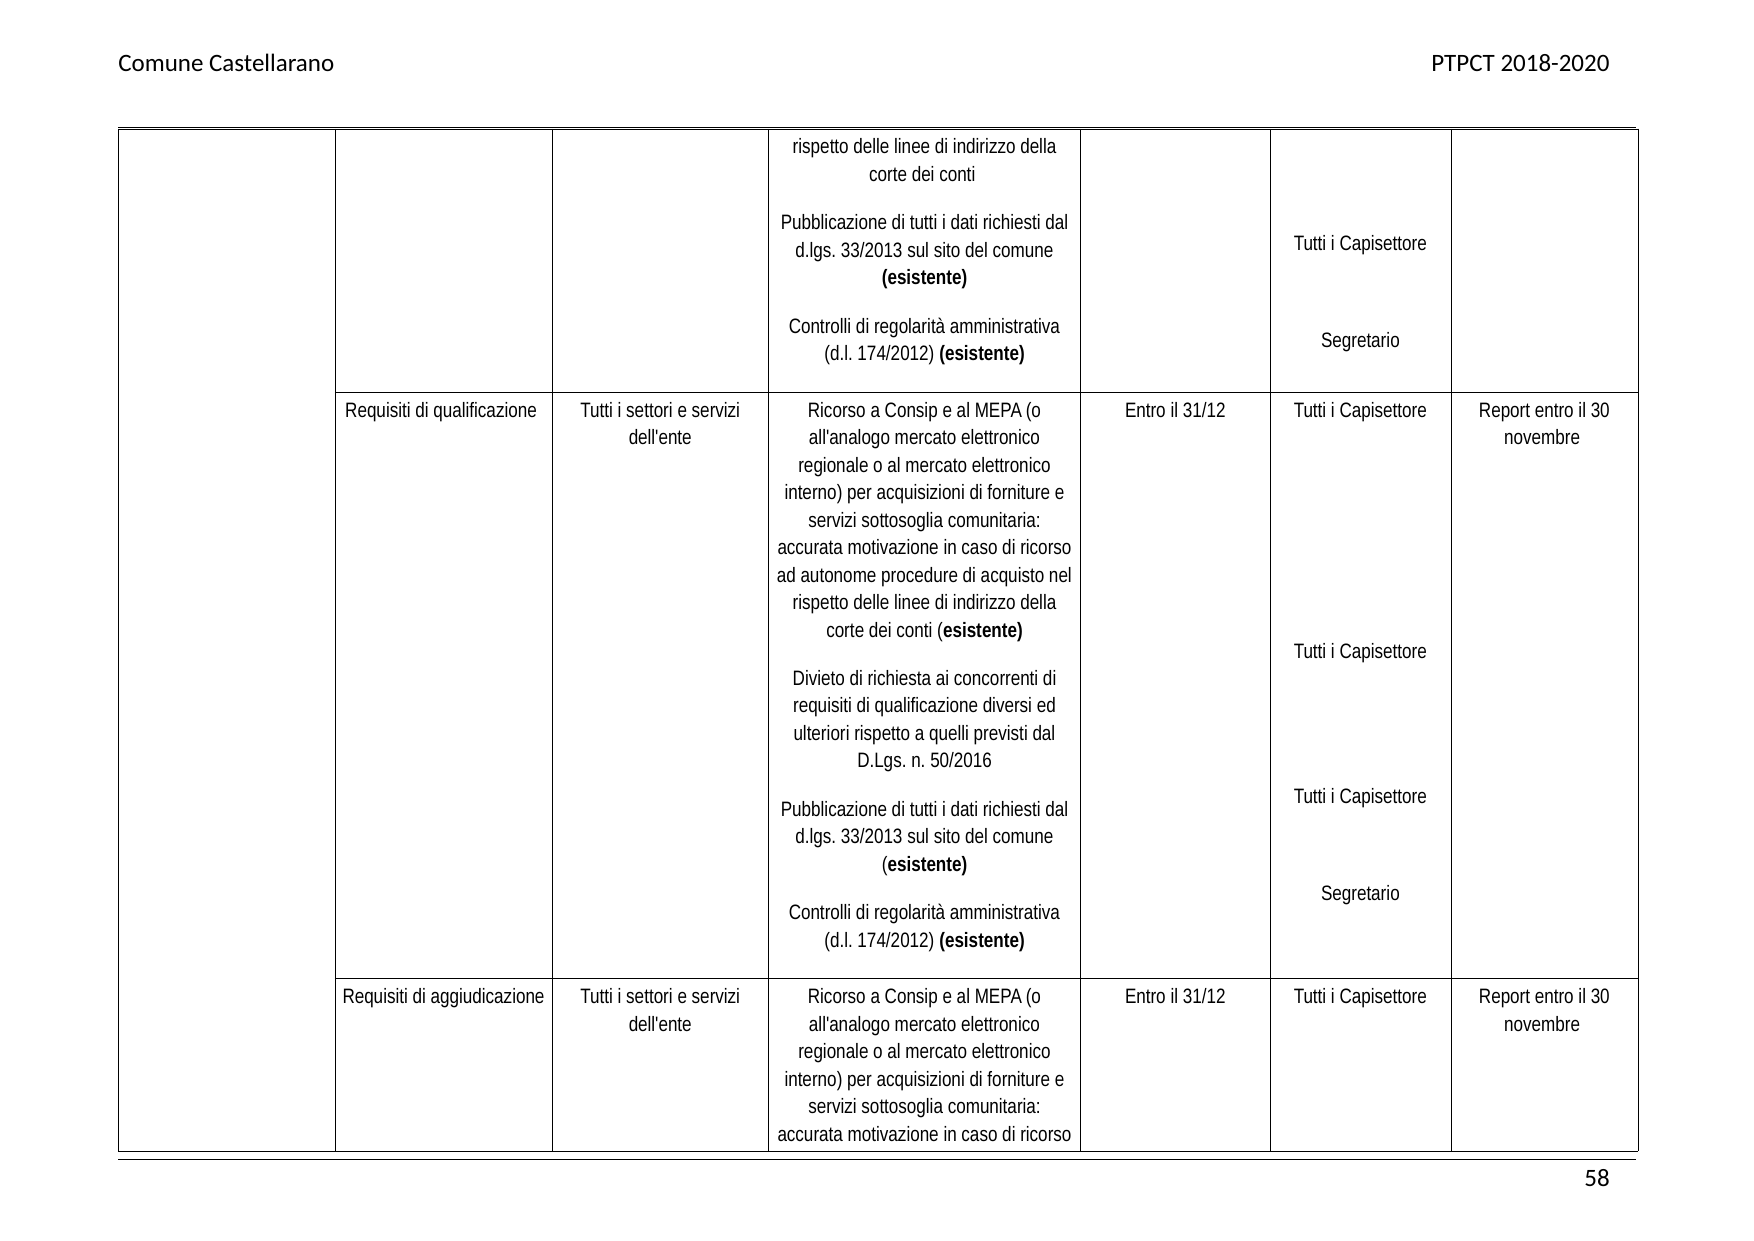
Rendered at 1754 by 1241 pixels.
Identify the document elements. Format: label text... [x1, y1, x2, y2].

table_cell Requisiti di qualificazione [336, 393, 552, 978]
table_cell Report entro il 30 novembre [1452, 979, 1638, 1151]
table_cell Tutti i settori e servizi dell'ente [553, 393, 768, 978]
table_cell Tutti i settori e servizi dell'ente [553, 979, 768, 1151]
table_cell [553, 130, 768, 392]
table_cell Report entro il 30 novembre [1452, 393, 1638, 978]
table_cell Tutti i Capisettore Segretario [1271, 130, 1451, 392]
table_cell [119, 130, 335, 1151]
table_cell Ricorso a Consip e al MEPA (o all'analogo mercato elettronico regionale o al mercato elettronico interno) per acquisizioni di forniture e servizi sottosoglia comunitaria: accurata motivazione in caso di ricorso [769, 979, 1080, 1151]
table_cell [336, 130, 552, 392]
table_cell Tutti i Capisettore [1271, 979, 1451, 1151]
table_cell [1081, 130, 1270, 392]
table_cell Entro il 31/12 [1081, 393, 1270, 978]
table_cell Requisiti di aggiudicazione [336, 979, 552, 1151]
table_cell Entro il 31/12 [1081, 979, 1270, 1151]
table_cell [1452, 130, 1638, 392]
table_cell Ricorso a Consip e al MEPA (o all'analogo mercato elettronico regionale o al mercato elettronico interno) per acquisizioni di forniture e servizi sottosoglia comunitaria: accurata motivazione in caso di ricorso ad autonome procedure di acquisto nel rispetto delle linee di indirizzo della corte dei conti (esistente) Divieto di richiesta ai concorrenti di requisiti di qualificazione diversi ed ulteriori rispetto a quelli previsti dal D.Lgs. n. 50/2016 Pubblicazione di tutti i dati richiesti dal d.lgs. 33/2013 sul sito del comune (esistente) Controlli di regolarità amministrativa (d.l. 174/2012) (esistente) [769, 393, 1080, 978]
table_cell Tutti i Capisettore Tutti i Capisettore Tutti i Capisettore Segretario [1271, 393, 1451, 978]
table_cell rispetto delle linee di indirizzo della corte dei conti Pubblicazione di tutti i dati richiesti dal d.lgs. 33/2013 sul sito del comune (esistente) Controlli di regolarità amministrativa (d.l. 174/2012) (esistente) [769, 130, 1080, 392]
